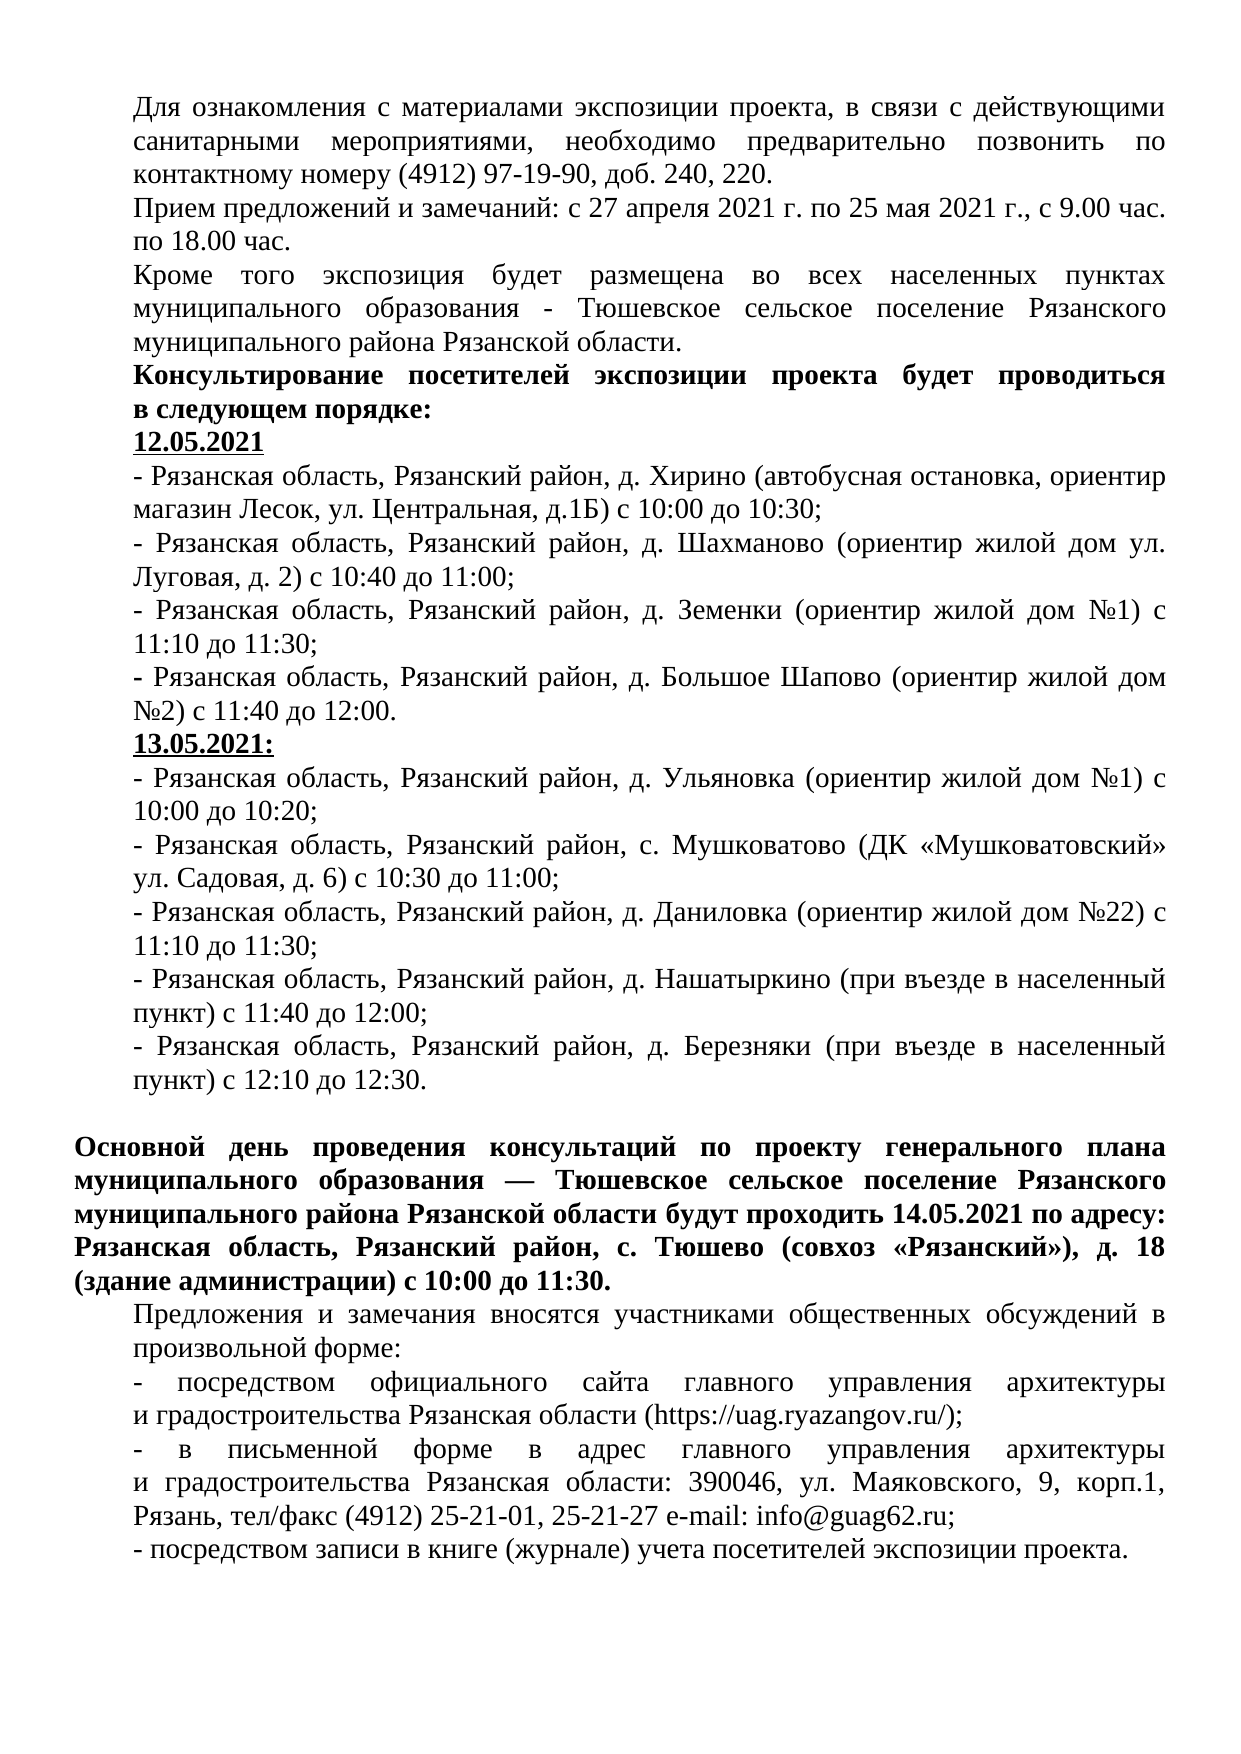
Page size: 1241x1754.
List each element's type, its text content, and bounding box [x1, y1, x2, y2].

text 12.05.2021 [133, 424, 1166, 458]
text - Рязанская область, Рязанский район, д. Шахманово (ориентир жилой дом ул. Луговая, д. 2) с 10:40 до 11:00; [133, 525, 1166, 592]
text Основной день проведения консультаций по проекту генерального плана муниципального образования — Тюшевское сельское поселение Рязанского муниципального района Рязанской области будут проходить 14.05.2021 по адресу: Рязанская область, Рязанский район, с. Тюшево (совхоз «Рязанский»), д. 18 (здание администрации) с 10:00 до 11:30. [74, 1129, 1166, 1297]
text - Рязанская область, Рязанский район, д. Хирино (автобусная остановка, ориентир магазин Лесок, ул. Центральная, д.1Б) с 10:00 до 10:30; [133, 458, 1166, 525]
text Консультирование посетителей экспозиции проекта будет проводиться в следующем порядке: [133, 357, 1166, 424]
text - Рязанская область, Рязанский район, с. Мушковатово (ДК «Мушковатовский» ул. Садовая, д. 6) с 10:30 до 11:00; [133, 827, 1166, 894]
text Для ознакомления с материалами экспозиции проекта, в связи с действующими санитарными мероприятиями, необходимо предварительно позвонить по контактному номеру (4912) 97-19-90, доб. 240, 220. [133, 89, 1166, 190]
text 13.05.2021: [133, 726, 1166, 760]
text Предложения и замечания вносятся участниками общественных обсуждений в произвольной форме: [133, 1297, 1166, 1364]
text Прием предложений и замечаний: с 27 апреля 2021 г. по 25 мая 2021 г., с 9.00 час. по 18.00 час. [133, 190, 1166, 257]
text - посредством официального сайта главного управления архитектуры и градостроительства Рязанская области (https://uag.ryazangov.ru/); [133, 1364, 1166, 1431]
text - Рязанская область, Рязанский район, д. Земенки (ориентир жилой дом №1) с 11:10 до 11:30; [133, 592, 1166, 659]
text - Рязанская область, Рязанский район, д. Нашатыркино (при въезде в населенный пункт) с 11:40 до 12:00; [133, 961, 1166, 1028]
text - Рязанская область, Рязанский район, д. Даниловка (ориентир жилой дом №22) с 11:10 до 11:30; [133, 894, 1166, 961]
text - Рязанская область, Рязанский район, д. Ульяновка (ориентир жилой дом №1) с 10:00 до 10:20; [133, 760, 1166, 827]
text - Рязанская область, Рязанский район, д. Большое Шапово (ориентир жилой дом №2) с 11:40 до 12:00. [133, 659, 1166, 726]
text - в письменной форме в адрес главного управления архитектуры и градостроительства Рязанская области: 390046, ул. Маяковского, 9, корп.1, Рязань, тел/факс (4912) 25-21-01, 25-21-27 e-mail: info@guag62.ru; [133, 1431, 1166, 1531]
text - посредством записи в книге (журнале) учета посетителей экспозиции проекта. [133, 1531, 1166, 1565]
text - Рязанская область, Рязанский район, д. Березняки (при въезде в населенный пункт) с 12:10 до 12:30. [133, 1028, 1166, 1095]
text Кроме того экспозиция будет размещена во всех населенных пунктах муниципального образования - Тюшевское сельское поселение Рязанского муниципального района Рязанской области. [133, 257, 1166, 357]
